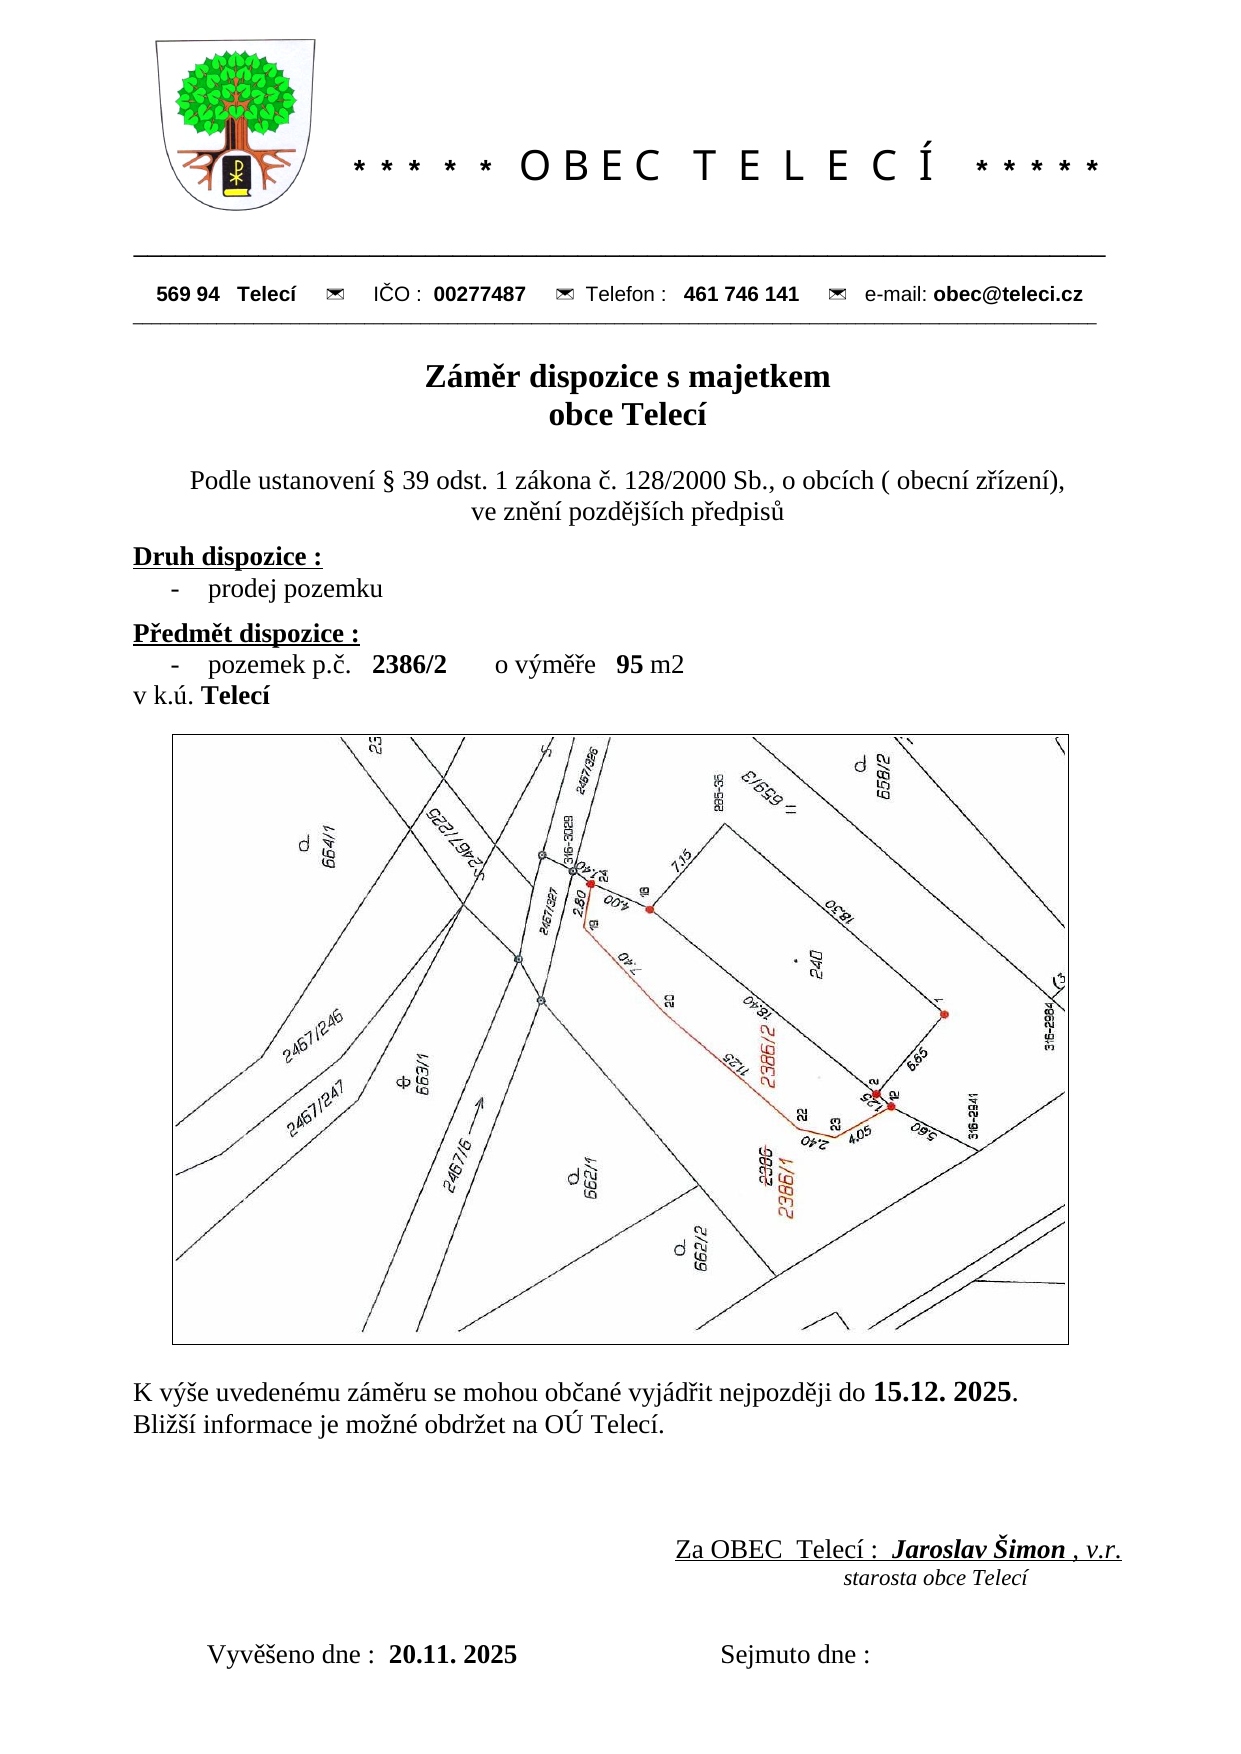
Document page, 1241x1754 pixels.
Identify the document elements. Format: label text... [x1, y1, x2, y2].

text K výše uvedenému záměru se mohou občané vyjádřit nejpozději do 15.12. 2025. [133, 1374, 1122, 1408]
text Předmět dispozice : [133, 617, 1122, 648]
text v k.ú. Telecí [133, 679, 1122, 711]
text Za OBEC Telecí : Jaroslav Šimon , v.r. [133, 1533, 1122, 1564]
text ______________________________________________________________________ [133, 192, 1107, 258]
text Podle ustanovení § 39 odst. 1 zákona č. 128/2000 Sb., o obcích ( obecní zřízení), [133, 464, 1122, 495]
text Vyvěšeno dne : 20.11. 2025 Sejmuto dne : [133, 1638, 1107, 1669]
text obce Telecí [133, 394, 1122, 433]
list prodej pozemku [170, 572, 1122, 603]
text * * * * * O B E C T E L E C Í * * * * * [325, 136, 1107, 192]
picture [140, 25, 325, 229]
list pozemek p.č. 2386/2 o výměře 95 m2 [170, 648, 1122, 679]
text starosta obce Telecí [133, 1564, 1122, 1590]
text Druh dispozice : [133, 541, 1122, 572]
text ________________________________________________________________________________________________________ [133, 306, 1107, 325]
text Záměr dispozice s majetkem [133, 356, 1122, 394]
picture [175, 737, 1065, 1342]
text Bližší informace je možné obdržet na OÚ Telecí. [133, 1408, 1122, 1439]
text 569 94 Telecí  IČO : 00277487 Telefon : 461 746 141  e-mail: obec@teleci.cz [133, 282, 1107, 306]
text ve znění pozdějších předpisů [133, 495, 1122, 526]
